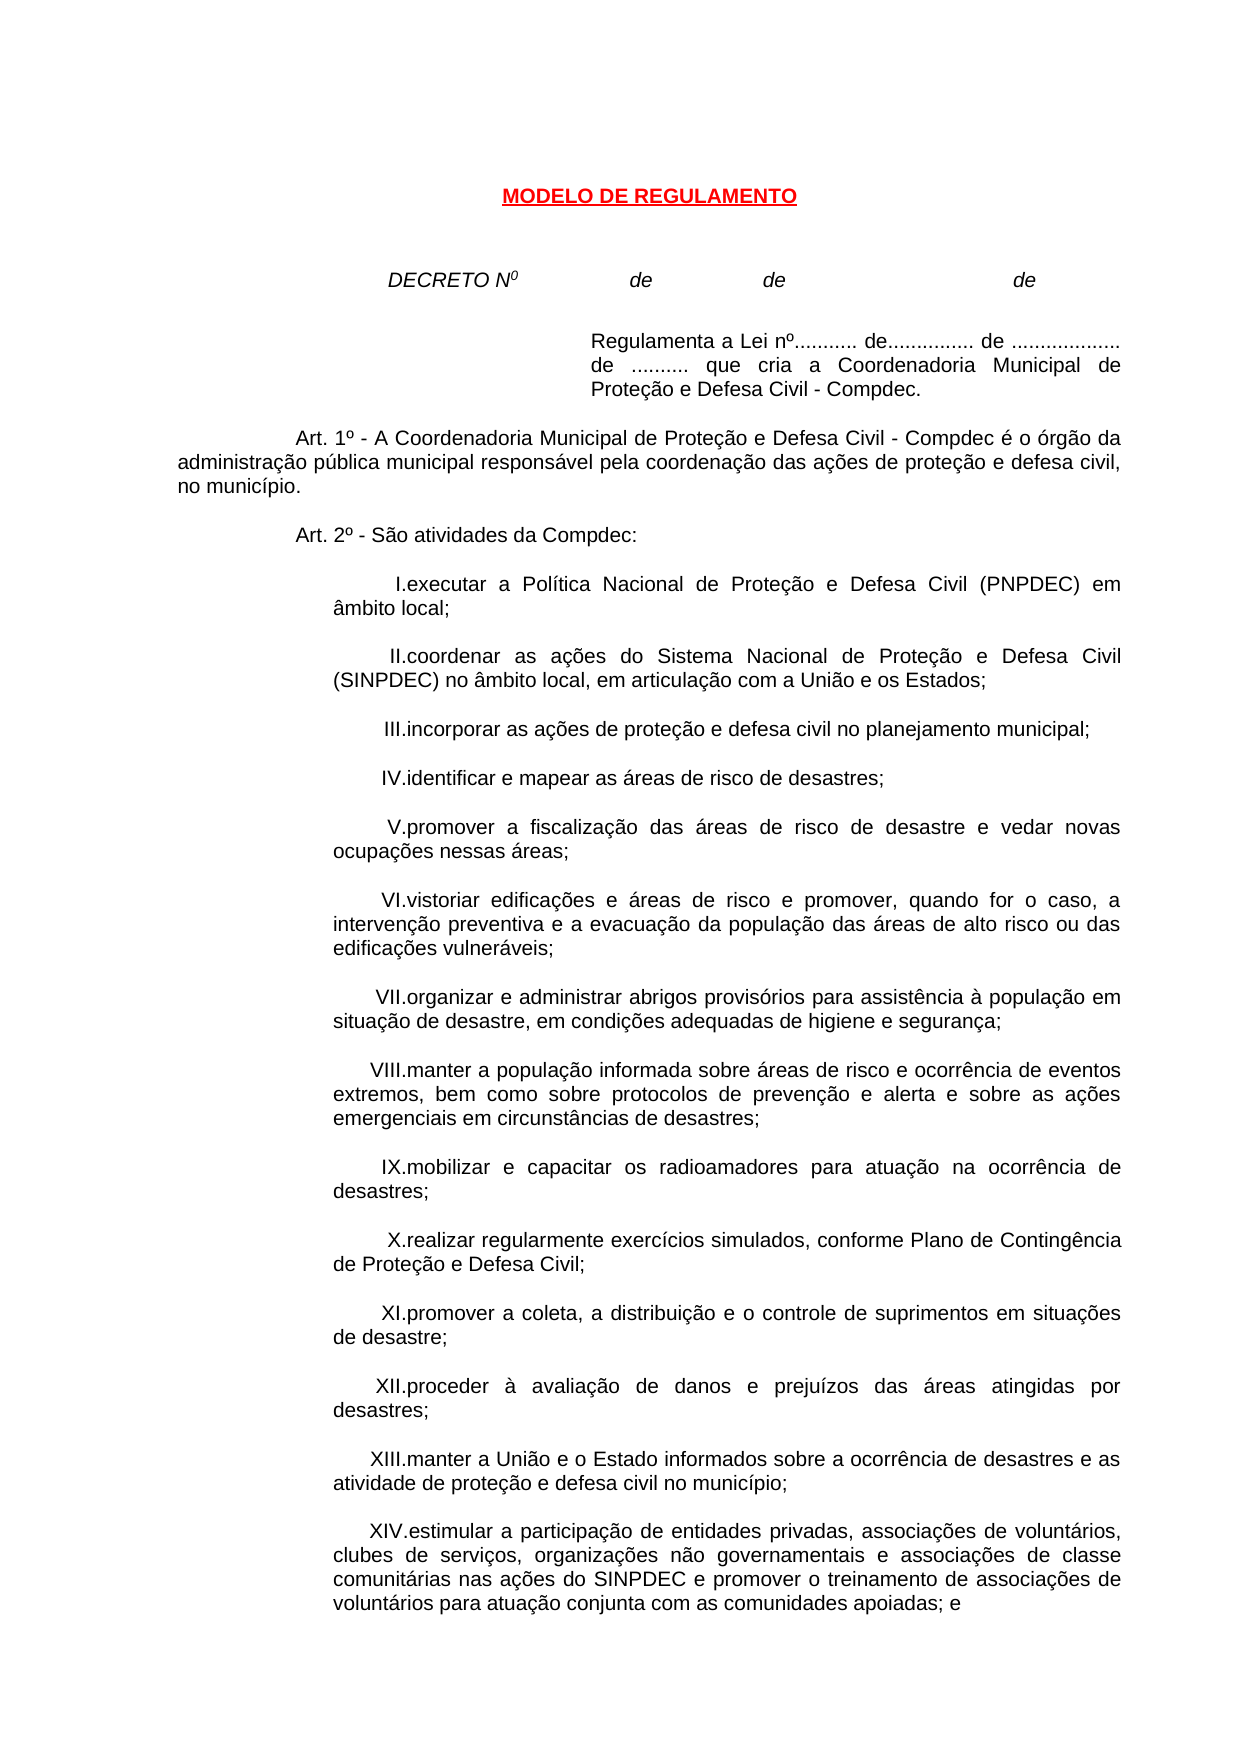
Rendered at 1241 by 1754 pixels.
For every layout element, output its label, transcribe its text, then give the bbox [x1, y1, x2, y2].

list proceder à avaliação de danos e prejuízos das áreas atingidas por desastres; [295, 1373, 1122, 1421]
list mobilizar e capacitar os radioamadores para atuação na ocorrência de desastres; [295, 1155, 1122, 1203]
list identificar e mapear as áreas de risco de desastres; [295, 766, 1122, 790]
list coordenar as ações do Sistema Nacional de Proteção e Defesa Civil (SINPDEC) no âmbito local, em articulação com a União e os Estados; [295, 644, 1122, 692]
list organizar e administrar abrigos provisórios para assistência à população em situação de desastre, em condições adequadas de higiene e segurança; [295, 985, 1122, 1033]
text MODELO DE REGULAMENTO [177, 183, 1122, 207]
text Art. 2º - São atividades da Compdec: [177, 522, 1122, 546]
list realizar regularmente exercícios simulados, conforme Plano de Contingência de Proteção e Defesa Civil; [295, 1228, 1122, 1276]
list promover a coleta, a distribuição e o controle de suprimentos em situações de desastre; [295, 1301, 1122, 1348]
list incorporar as ações de proteção e defesa civil no planejamento municipal; [295, 717, 1122, 741]
list promover a fiscalização das áreas de risco de desastre e vedar novas ocupações nessas áreas; [295, 815, 1122, 863]
list vistoriar edificações e áreas de risco e promover, quando for o caso, a intervenção preventiva e a evacuação da população das áreas de alto risco ou das edificações vulneráveis; [295, 888, 1122, 960]
list estimular a participação de entidades privadas, associações de voluntários, clubes de serviços, organizações não governamentais e associações de classe comunitárias nas ações do SINPDEC e promover o treinamento de associações de voluntários para atuação conjunta com as comunidades apoiadas; e [295, 1519, 1122, 1615]
text Art. 1º - A Coordenadoria Municipal de Proteção e Defesa Civil - Compdec é o órgão da administração pública municipal responsável pela coordenação das ações de proteção e defesa civil, no município. [177, 426, 1122, 497]
list manter a União e o Estado informados sobre a ocorrência de desastres e as atividade de proteção e defesa civil no município; [295, 1446, 1122, 1494]
list executar a Política Nacional de Proteção e Defesa Civil (PNPDEC) em âmbito local; [295, 571, 1122, 619]
text Regulamenta a Lei nº........... de............... de ................... de .......... que cria a Coordenadoria Municipal de Proteção e Defesa Civil - Compdec. [561, 329, 1122, 401]
text DECRETO N0 de de de [177, 268, 1122, 292]
list manter a população informada sobre áreas de risco e ocorrência de eventos extremos, bem como sobre protocolos de prevenção e alerta e sobre as ações emergenciais em circunstâncias de desastres; [295, 1058, 1122, 1130]
